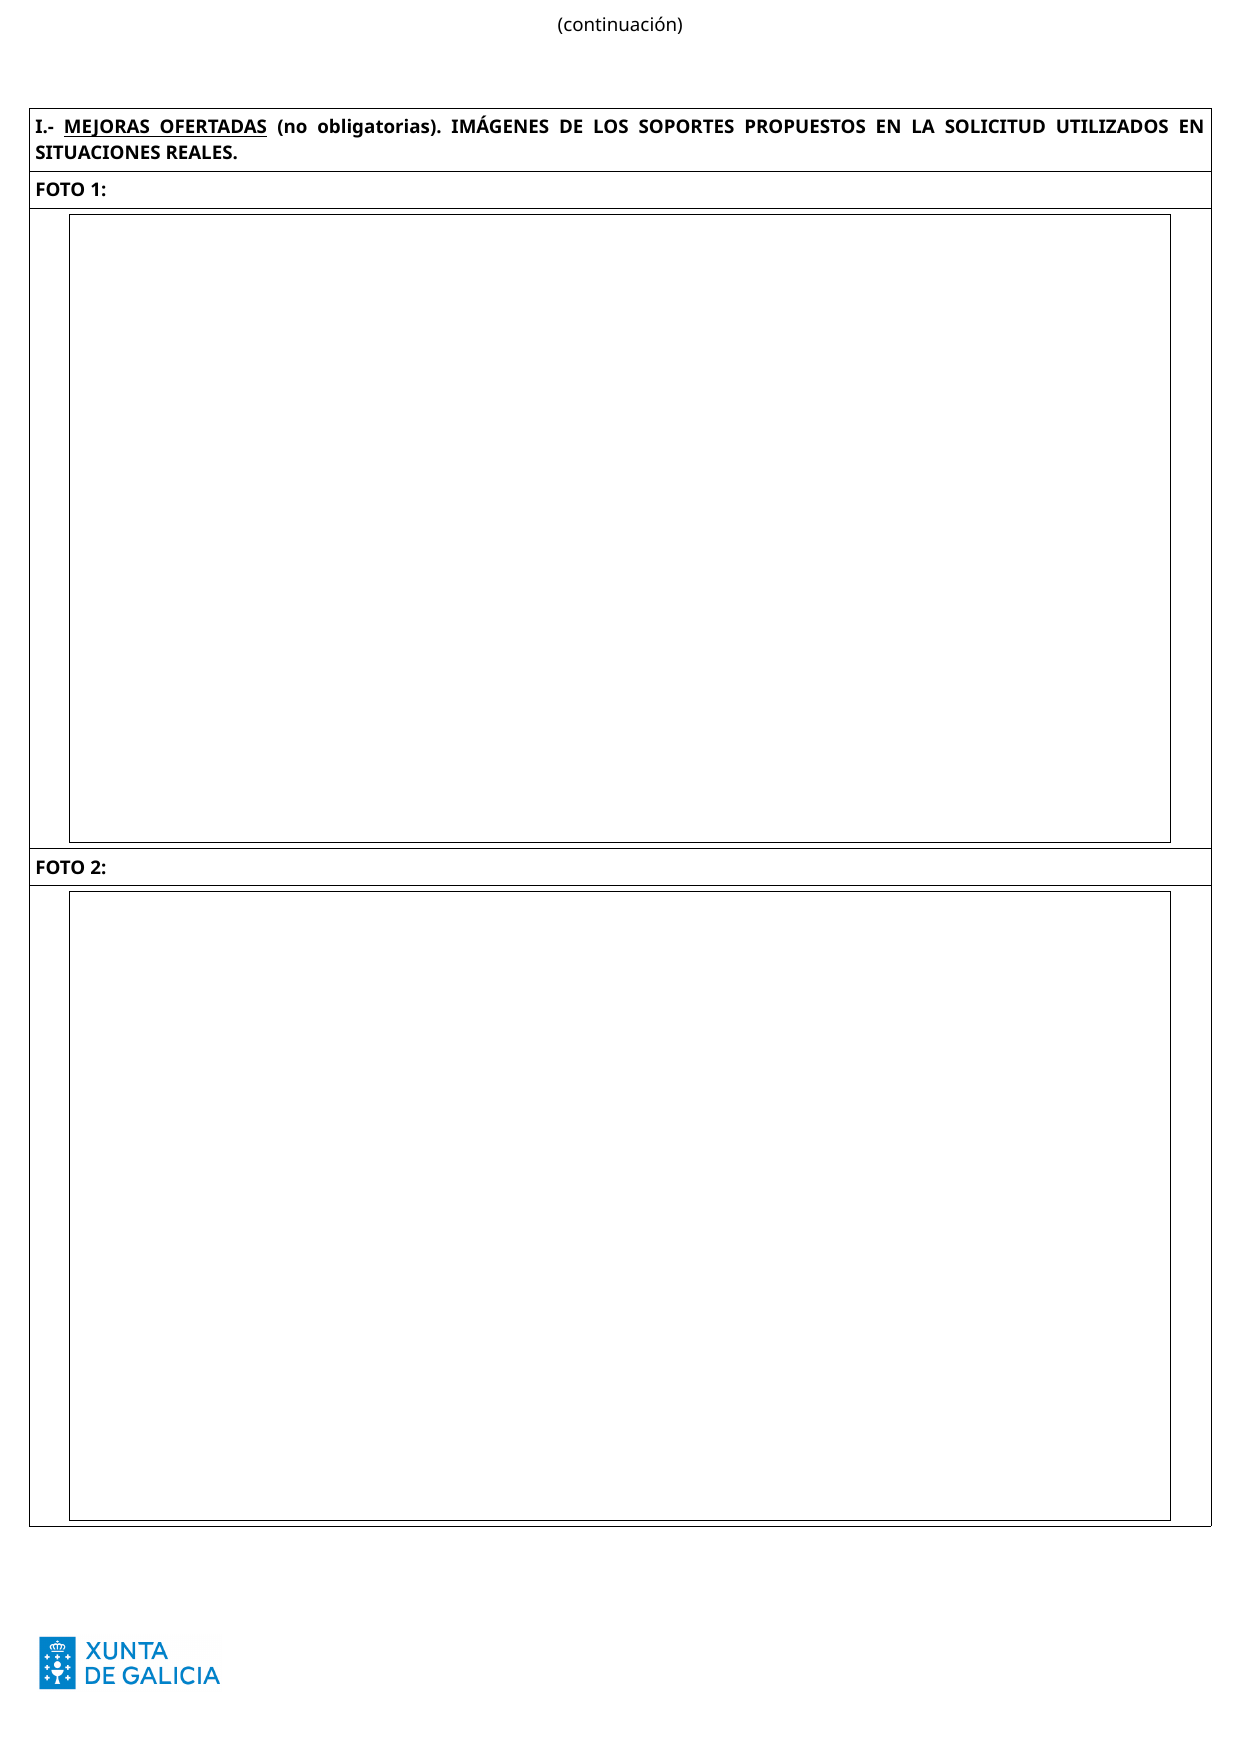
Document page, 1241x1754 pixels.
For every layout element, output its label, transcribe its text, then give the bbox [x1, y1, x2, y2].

text (continuación) [29, 12, 1211, 37]
table_cell [30, 209, 1211, 848]
table_cell FOTO 2: [30, 849, 1211, 885]
table_cell FOTO 1: [30, 172, 1211, 208]
table_cell [30, 886, 1211, 1526]
table_header I.- MEJORAS OFERTADAS (no obligatorias). IMÁGENES DE LOS SOPORTES PROPUESTOS EN LA SOLICITUD UTILIZADOS EN SITUACIONES REALES. [30, 109, 1211, 171]
picture [37, 1634, 222, 1692]
